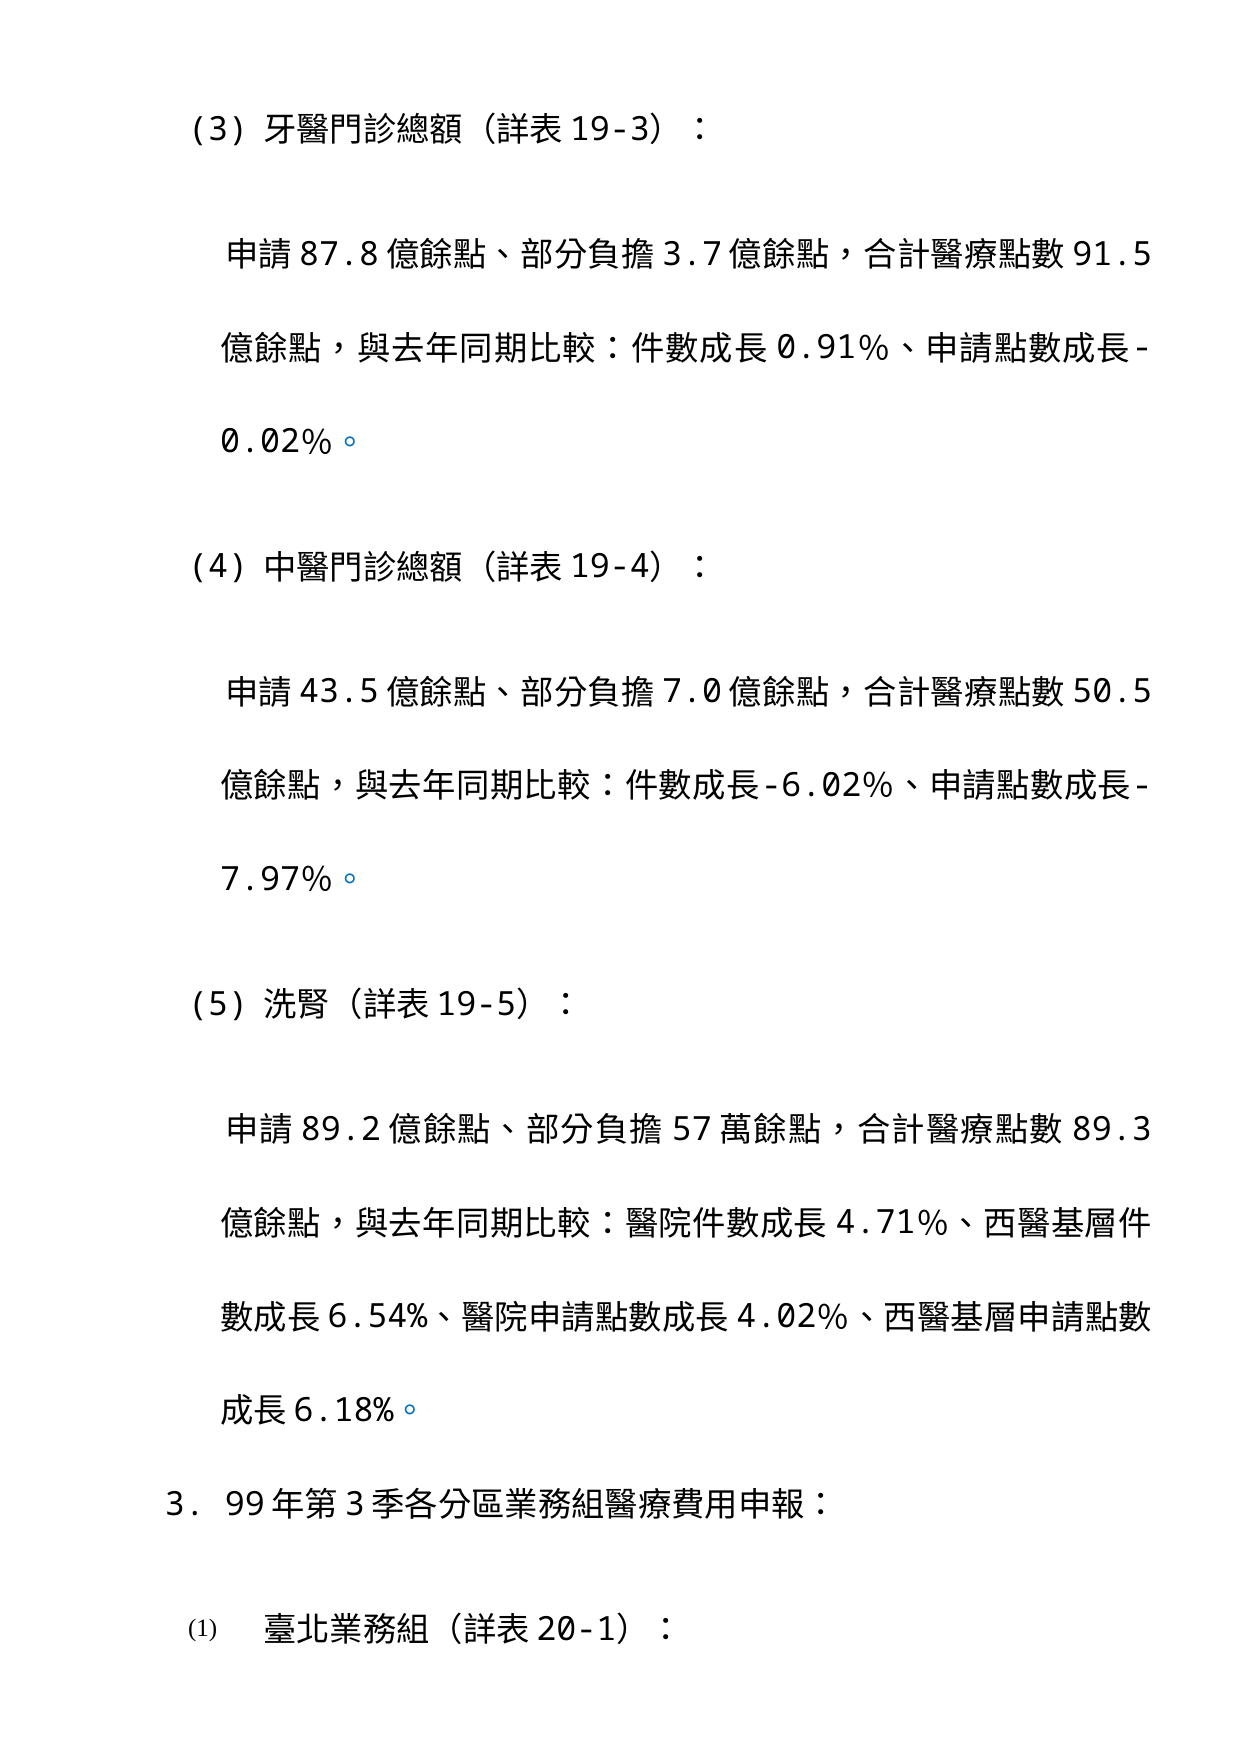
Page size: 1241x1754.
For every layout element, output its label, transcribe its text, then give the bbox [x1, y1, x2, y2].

text 3. 99年第3季各分區業務組醫療費用申報： [164, 1460, 1152, 1523]
text 申請87.8億餘點、部分負擔3.7億餘點，合計醫療點數91.5億餘點，與去年同期比較：件數成長0.91％、申請點數成長-0.02％。 [220, 210, 1152, 460]
list 洗腎（詳表19-5）： [188, 960, 1152, 1023]
text 申請43.5億餘點、部分負擔7.0億餘點，合計醫療點數50.5億餘點，與去年同期比較：件數成長-6.02％、申請點數成長-7.97％。 [220, 648, 1152, 898]
list 臺北業務組（詳表20-1）： [188, 1585, 1152, 1648]
list 中醫門診總額（詳表19-4）： [188, 523, 1152, 585]
list 牙醫門診總額（詳表19-3）： [188, 85, 1152, 148]
text 申請89.2億餘點、部分負擔57萬餘點，合計醫療點數89.3億餘點，與去年同期比較：醫院件數成長4.71％、西醫基層件數成長6.54%、醫院申請點數成長4.02％、西醫基層申請點數成長6.18%。 [220, 1085, 1152, 1429]
